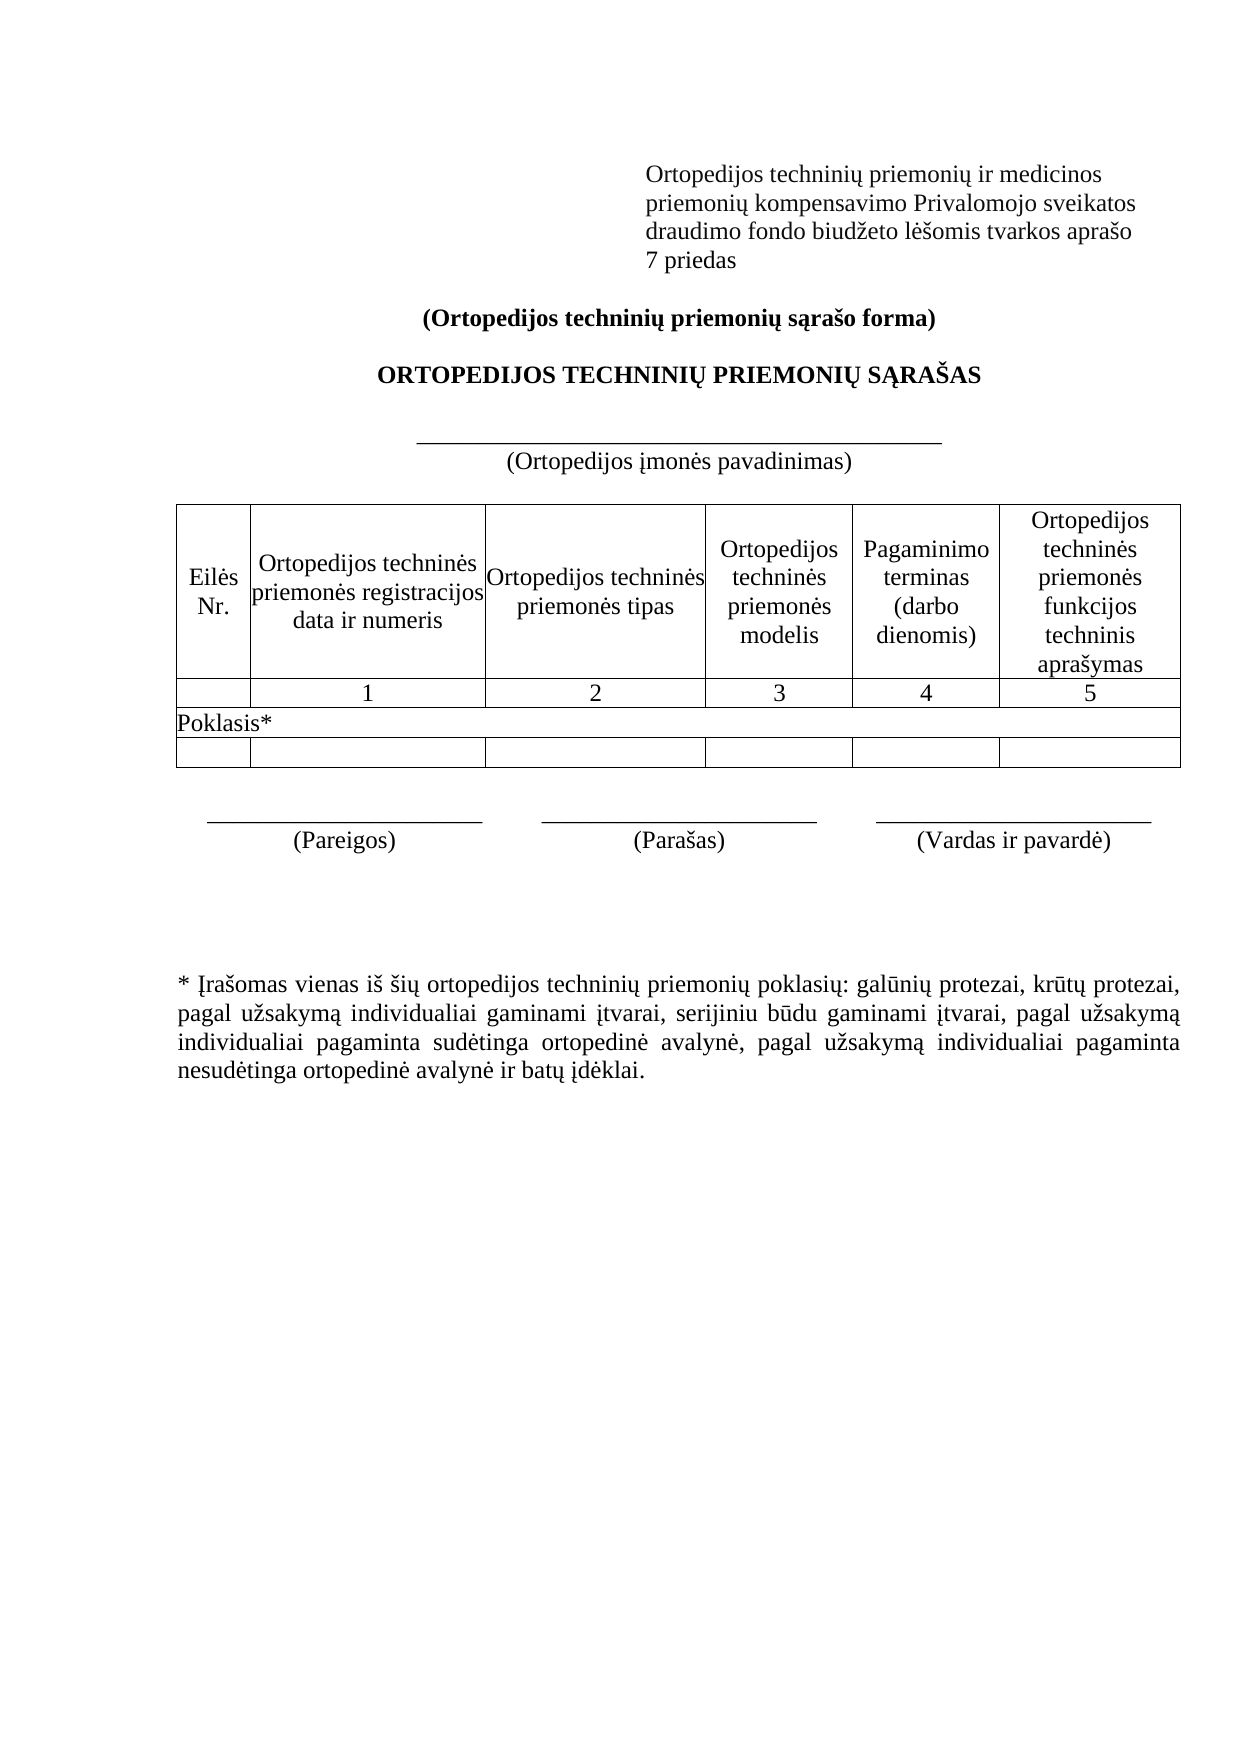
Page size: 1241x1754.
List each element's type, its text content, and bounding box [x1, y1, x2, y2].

text priemonių kompensavimo Privalomojo sveikatos [645, 188, 1181, 216]
text Ortopedijos techninių priemonių ir medicinos [645, 159, 1181, 188]
table_cell Poklasis* [177, 708, 1180, 737]
table_cell 1 [251, 679, 485, 707]
table_cell 5 [1000, 679, 1180, 707]
text 7 priedas [510, 245, 1181, 274]
table_header Eilės Nr. [177, 505, 250, 677]
table_header Ortopedijos techninės priemonės funkcijos techninis aprašymas [1000, 505, 1180, 677]
table_cell [251, 738, 485, 767]
table_header Ortopedijos techninės priemonės registracijos data ir numeris [251, 505, 485, 677]
table_cell (Pareigos) [177, 825, 512, 883]
table_cell 3 [706, 679, 852, 707]
text draudimo fondo biudžeto lėšomis tvarkos aprašo [645, 216, 1181, 245]
table_cell [177, 738, 250, 767]
text ORTOPEDIJOS TECHNINIŲ PRIEMONIŲ SĄRAŠAS [177, 360, 1181, 389]
table_header ______________________ [512, 797, 846, 825]
table_header Ortopedijos techninės priemonės modelis [706, 505, 852, 677]
table_header ______________________ [846, 797, 1181, 825]
text (Ortopedijos įmonės pavadinimas) [177, 446, 1181, 475]
table_cell [853, 738, 999, 767]
table_header Ortopedijos techninės priemonės tipas [486, 505, 705, 677]
table_cell [177, 679, 250, 707]
table_cell 2 [486, 679, 705, 707]
table_cell [486, 738, 705, 767]
table_cell (Vardas ir pavardė) [846, 825, 1181, 883]
table_cell 4 [853, 679, 999, 707]
table_cell [706, 738, 852, 767]
text __________________________________________ [177, 418, 1181, 446]
text * Įrašomas vienas iš šių ortopedijos techninių priemonių poklasių: galūnių protezai, krūtų protezai, pagal užsakymą individualiai gaminami įtvarai, serijiniu būdu gaminami įtvarai, pagal užsakymą individualiai pagaminta sudėtinga ortopedinė avalynė, pagal užsakymą individualiai pagaminta nesudėtinga ortopedinė avalynė ir batų įdėklai. [177, 969, 1181, 1084]
table_cell [1000, 738, 1180, 767]
table_header Pagaminimo terminas (darbo dienomis) [853, 505, 999, 677]
table_cell (Parašas) [512, 825, 846, 883]
table_header ______________________ [177, 797, 512, 825]
text (Ortopedijos techninių priemonių sąrašo forma) [177, 303, 1181, 331]
